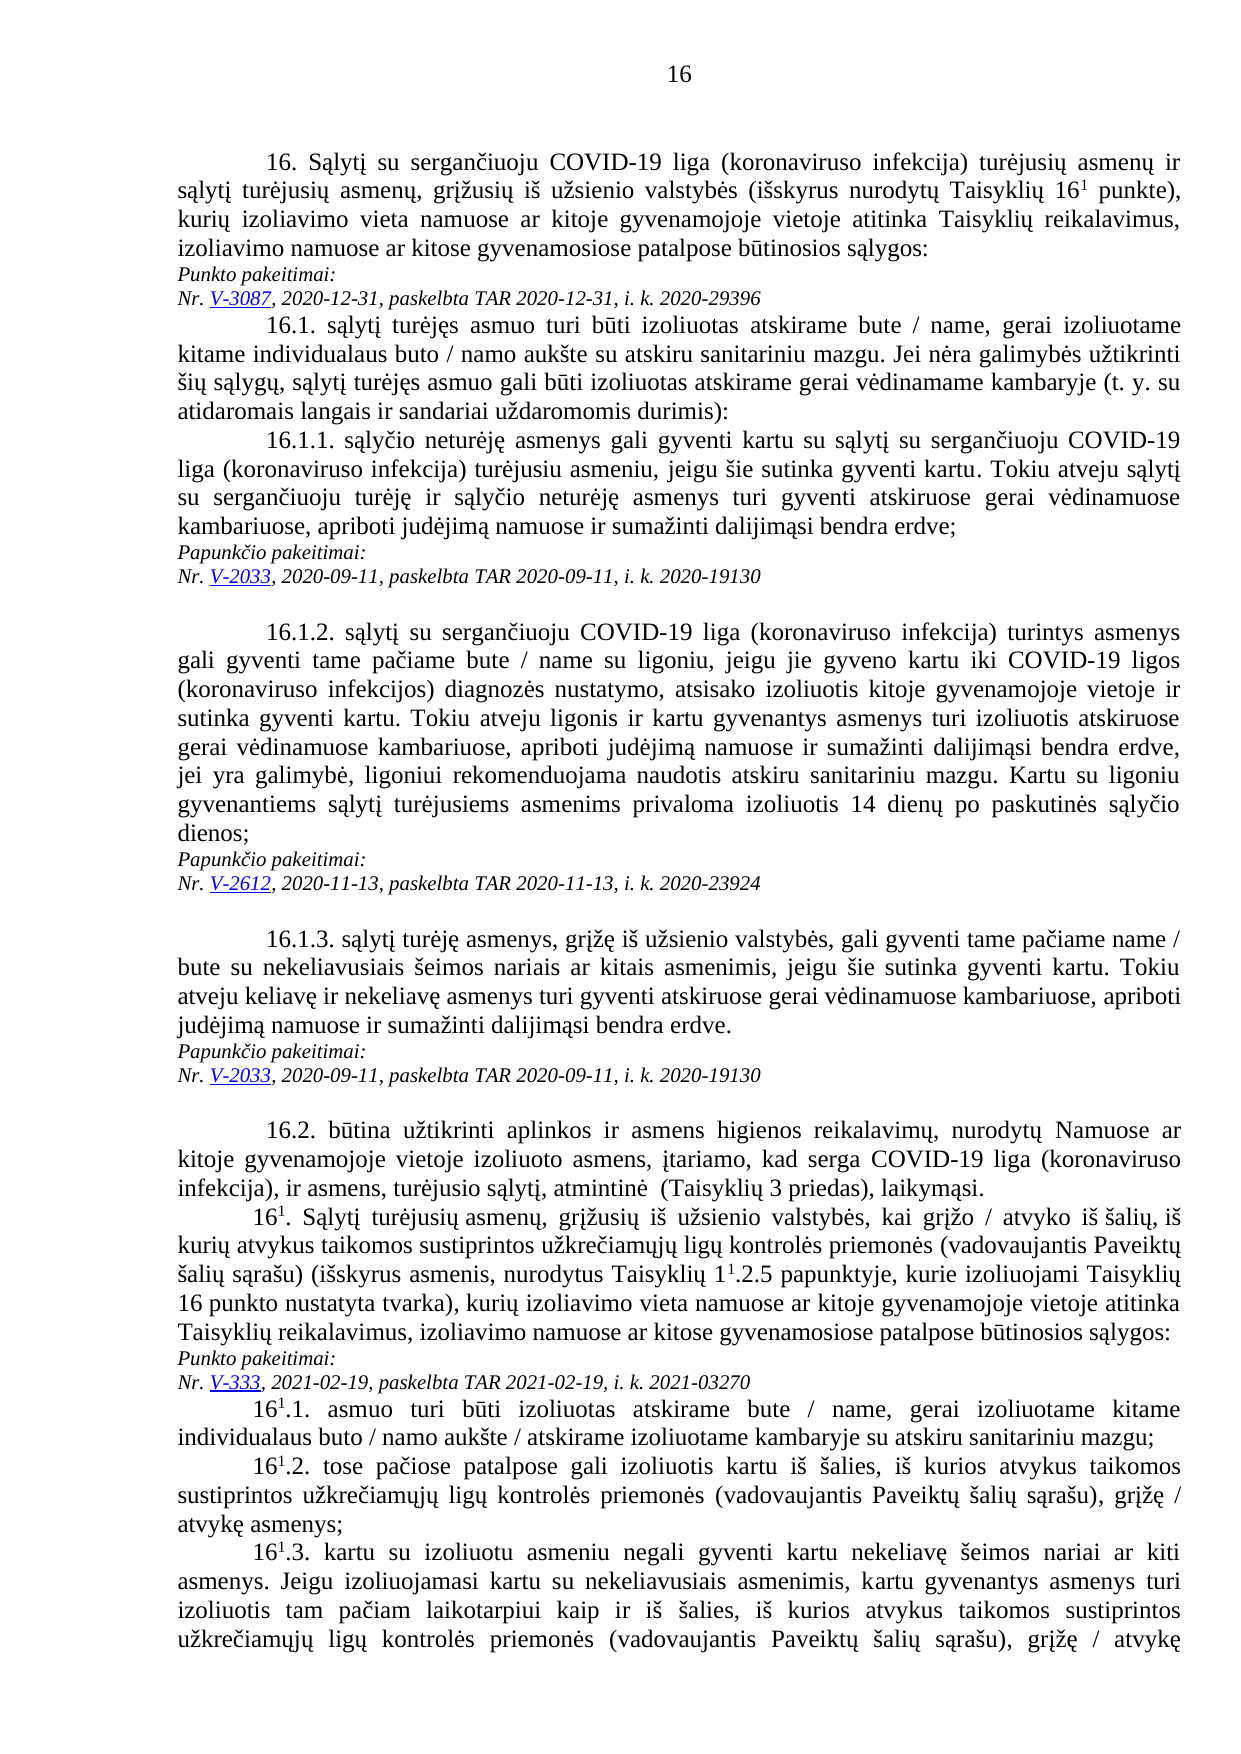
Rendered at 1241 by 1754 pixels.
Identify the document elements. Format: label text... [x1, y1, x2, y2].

text Punkto pakeitimai: [177, 262, 1181, 286]
text 161.2. tose pačiose patalpose gali izoliuotis kartu iš šalies, iš kurios atvykus taikomos sustiprintos užkrečiamųjų ligų kontrolės priemonės (vadovaujantis Paveiktų šalių sąrašu), grįžę / atvykę asmenys; [177, 1451, 1181, 1537]
text 161.3. kartu su izoliuotu asmeniu negali gyventi kartu nekeliavę šeimos nariai ar kiti asmenys. Jeigu izoliuojamasi kartu su nekeliavusiais asmenimis, kartu gyvenantys asmenys turi izoliuotis tam pačiam laikotarpiui kaip ir iš šalies, iš kurios atvykus taikomos sustiprintos užkrečiamųjų ligų kontrolės priemonės (vadovaujantis Paveiktų šalių sąrašu), grįžę / atvykę [177, 1537, 1181, 1652]
text Nr. V-2033, 2020-09-11, paskelbta TAR 2020-09-11, i. k. 2020-19130 [177, 564, 1181, 588]
text Nr. V-2033, 2020-09-11, paskelbta TAR 2020-09-11, i. k. 2020-19130 [177, 1063, 1181, 1087]
text 16.1. sąlytį turėjęs asmuo turi būti izoliuotas atskirame bute / name, gerai izoliuotame kitame individualaus buto / namo aukšte su atskiru sanitariniu mazgu. Jei nėra galimybės užtikrinti šių sąlygų, sąlytį turėjęs asmuo gali būti izoliuotas atskirame gerai vėdinamame kambaryje (t. y. su atidaromais langais ir sandariai uždaromomis durimis): [177, 310, 1181, 425]
text Nr. V-333, 2021-02-19, paskelbta TAR 2021-02-19, i. k. 2021-03270 [177, 1370, 1181, 1394]
text Papunkčio pakeitimai: [177, 847, 1181, 871]
text Nr. V-2612, 2020-11-13, paskelbta TAR 2020-11-13, i. k. 2020-23924 [177, 871, 1181, 895]
text Papunkčio pakeitimai: [177, 1039, 1181, 1063]
text 16.1.1. sąlyčio neturėję asmenys gali gyventi kartu su sąlytį su sergančiuoju COVID-19 liga (koronaviruso infekcija) turėjusiu asmeniu, jeigu šie sutinka gyventi kartu. Tokiu atveju sąlytį su sergančiuoju turėję ir sąlyčio neturėję asmenys turi gyventi atskiruose gerai vėdinamuose kambariuose, apriboti judėjimą namuose ir sumažinti dalijimąsi bendra erdve; [177, 425, 1181, 540]
text Nr. V-3087, 2020-12-31, paskelbta TAR 2020-12-31, i. k. 2020-29396 [177, 286, 1181, 310]
text Punkto pakeitimai: [177, 1346, 1181, 1370]
text 161.1. asmuo turi būti izoliuotas atskirame bute / name, gerai izoliuotame kitame individualaus buto / namo aukšte / atskirame izoliuotame kambaryje su atskiru sanitariniu mazgu; [177, 1394, 1181, 1451]
text 16.1.3. sąlytį turėję asmenys, grįžę iš užsienio valstybės, gali gyventi tame pačiame name / bute su nekeliavusiais šeimos nariais ar kitais asmenimis, jeigu šie sutinka gyventi kartu. Tokiu atveju keliavę ir nekeliavę asmenys turi gyventi atskiruose gerai vėdinamuose kambariuose, apriboti judėjimą namuose ir sumažinti dalijimąsi bendra erdve. [177, 924, 1181, 1039]
text 16. Sąlytį su sergančiuoju COVID-19 liga (koronaviruso infekcija) turėjusių asmenų ir sąlytį turėjusių asmenų, grįžusių iš užsienio valstybės (išskyrus nurodytų Taisyklių 161 punkte), kurių izoliavimo vieta namuose ar kitoje gyvenamojoje vietoje atitinka Taisyklių reikalavimus, izoliavimo namuose ar kitose gyvenamosiose patalpose būtinosios sąlygos: [177, 147, 1181, 262]
text Papunkčio pakeitimai: [177, 540, 1181, 564]
text 16.1.2. sąlytį su sergančiuoju COVID-19 liga (koronaviruso infekcija) turintys asmenys gali gyventi tame pačiame bute / name su ligoniu, jeigu jie gyveno kartu iki COVID-19 ligos (koronaviruso infekcijos) diagnozės nustatymo, atsisako izoliuotis kitoje gyvenamojoje vietoje ir sutinka gyventi kartu. Tokiu atveju ligonis ir kartu gyvenantys asmenys turi izoliuotis atskiruose gerai vėdinamuose kambariuose, apriboti judėjimą namuose ir sumažinti dalijimąsi bendra erdve, jei yra galimybė, ligoniui rekomenduojama naudotis atskiru sanitariniu mazgu. Kartu su ligoniu gyvenantiems sąlytį turėjusiems asmenims privaloma izoliuotis 14 dienų po paskutinės sąlyčio dienos; [177, 617, 1181, 847]
text 161. Sąlytį turėjusių asmenų, grįžusių iš užsienio valstybės, kai grįžo / atvyko iš šalių, iš kurių atvykus taikomos sustiprintos užkrečiamųjų ligų kontrolės priemonės (vadovaujantis Paveiktų šalių sąrašu) (išskyrus asmenis, nurodytus Taisyklių 11.2.5 papunktyje, kurie izoliuojami Taisyklių 16 punkto nustatyta tvarka), kurių izoliavimo vieta namuose ar kitoje gyvenamojoje vietoje atitinka Taisyklių reikalavimus, izoliavimo namuose ar kitose gyvenamosiose patalpose būtinosios sąlygos: [177, 1202, 1181, 1346]
text 16.2. būtina užtikrinti aplinkos ir asmens higienos reikalavimų, nurodytų Namuose ar kitoje gyvenamojoje vietoje izoliuoto asmens, įtariamo, kad serga COVID-19 liga (koronaviruso infekcija), ir asmens, turėjusio sąlytį, atmintinė (Taisyklių 3 priedas), laikymąsi. [177, 1116, 1181, 1202]
